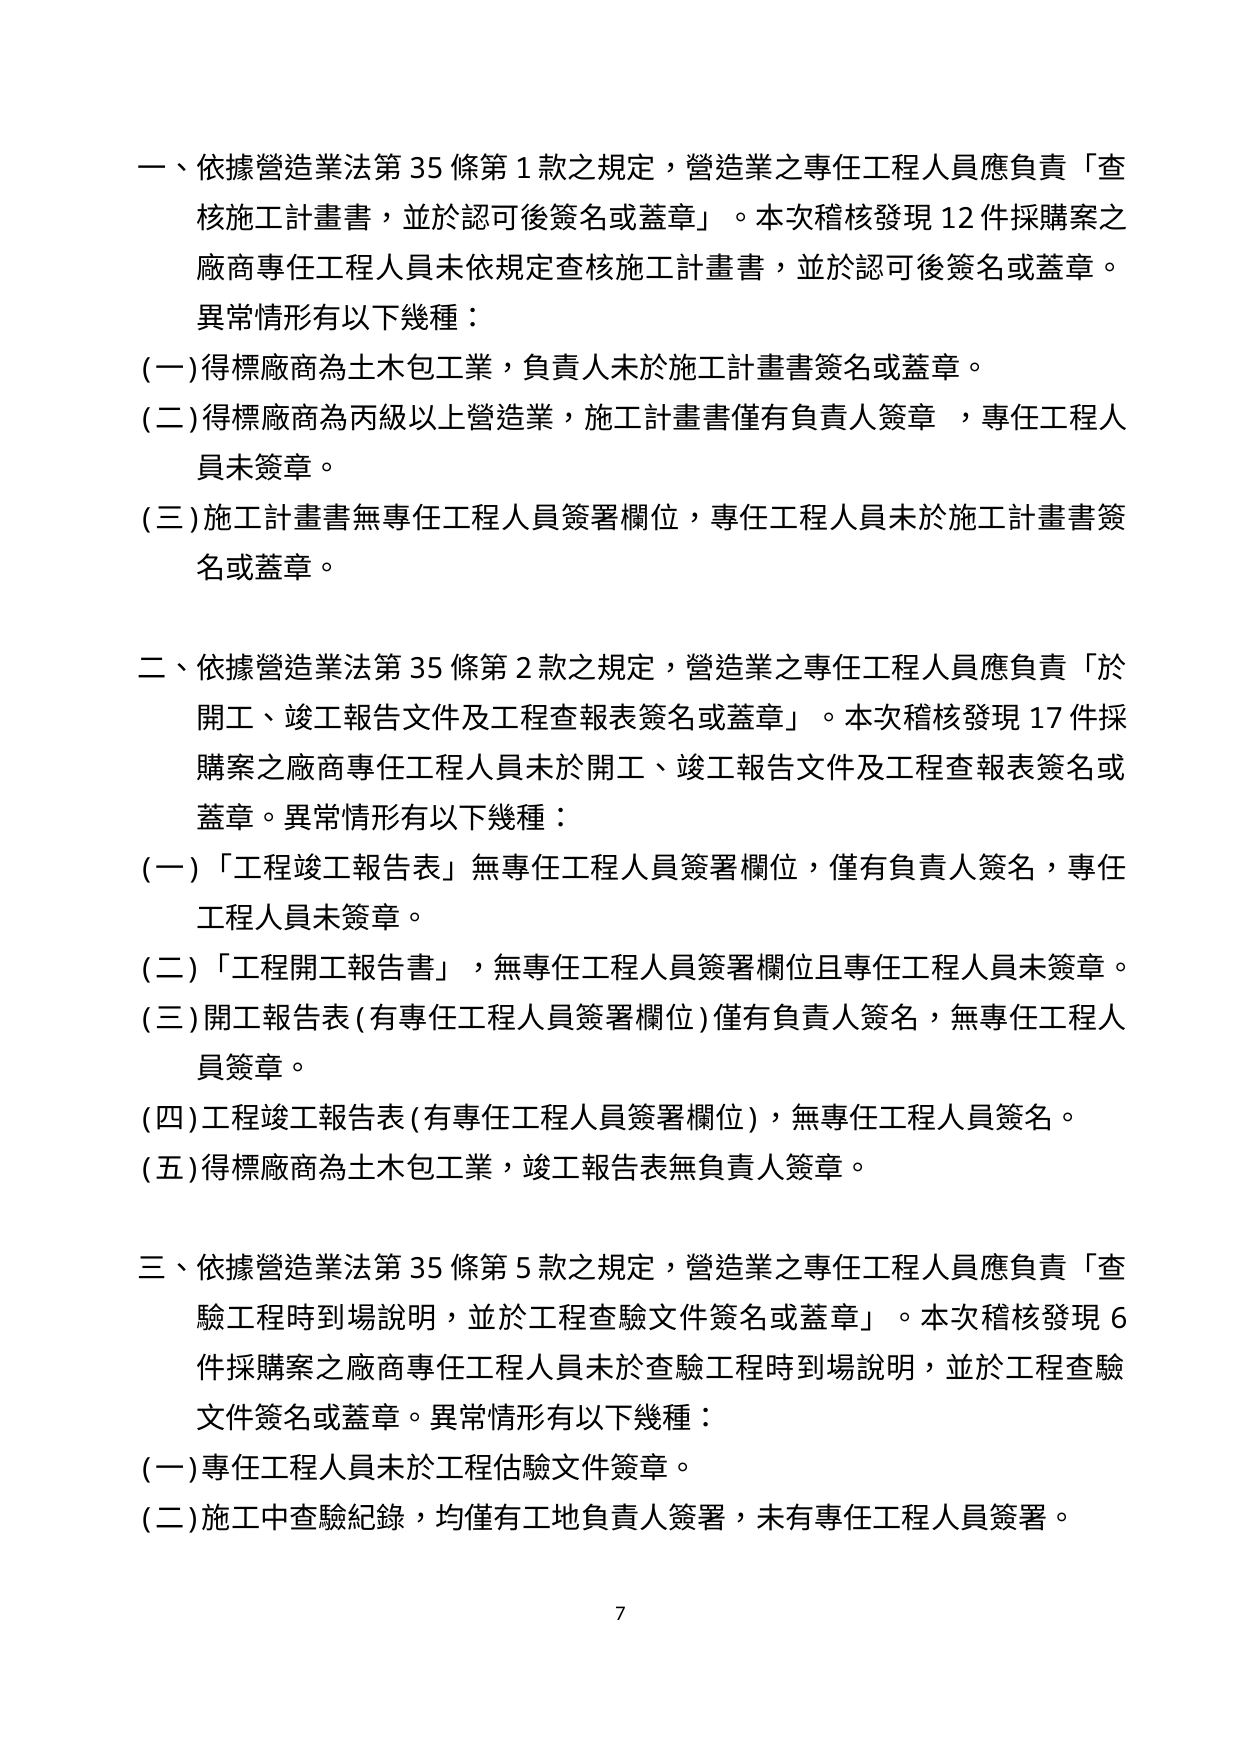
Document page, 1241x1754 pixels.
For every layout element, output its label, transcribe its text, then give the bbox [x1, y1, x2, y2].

text (一)得標廠商為土木包工業，負責人未於施工計畫書簽名或蓋章。 [137, 339, 1128, 389]
text (二)「工程開工報告書」，無專任工程人員簽署欄位且專任工程人員未簽章。 [137, 939, 1128, 989]
text 二、依據營造業法第35條第2款之規定，營造業之專任工程人員應負責「於開工、竣工報告文件及工程查報表簽名或蓋章」。本次稽核發現17件採購案之廠商專任工程人員未於開工、竣工報告文件及工程查報表簽名或蓋章。異常情形有以下幾種： [137, 639, 1128, 839]
text (三)開工報告表(有專任工程人員簽署欄位)僅有負責人簽名，無專任工程人員簽章。 [137, 989, 1128, 1089]
text 一、依據營造業法第35條第1款之規定，營造業之專任工程人員應負責「查核施工計畫書，並於認可後簽名或蓋章」。本次稽核發現12件採購案之廠商專任工程人員未依規定查核施工計畫書，並於認可後簽名或蓋章。異常情形有以下幾種： [137, 139, 1128, 339]
text (二)施工中查驗紀錄，均僅有工地負責人簽署，未有專任工程人員簽署。 [137, 1489, 1128, 1539]
text (一)「工程竣工報告表」無專任工程人員簽署欄位，僅有負責人簽名，專任工程人員未簽章。 [137, 839, 1128, 939]
text (四)工程竣工報告表(有專任工程人員簽署欄位)，無專任工程人員簽名。 [137, 1089, 1128, 1139]
text (二)得標廠商為丙級以上營造業，施工計畫書僅有負責人簽章 ，專任工程人員未簽章。 [137, 389, 1128, 489]
text (三)施工計畫書無專任工程人員簽署欄位，專任工程人員未於施工計畫書簽名或蓋章。 [137, 489, 1128, 589]
text 三、依據營造業法第35條第5款之規定，營造業之專任工程人員應負責「查驗工程時到場說明，並於工程查驗文件簽名或蓋章」。本次稽核發現6件採購案之廠商專任工程人員未於查驗工程時到場說明，並於工程查驗文件簽名或蓋章。異常情形有以下幾種： [137, 1239, 1128, 1439]
text (一)專任工程人員未於工程估驗文件簽章。 [137, 1439, 1128, 1489]
text (五)得標廠商為土木包工業，竣工報告表無負責人簽章。 [137, 1139, 1128, 1189]
